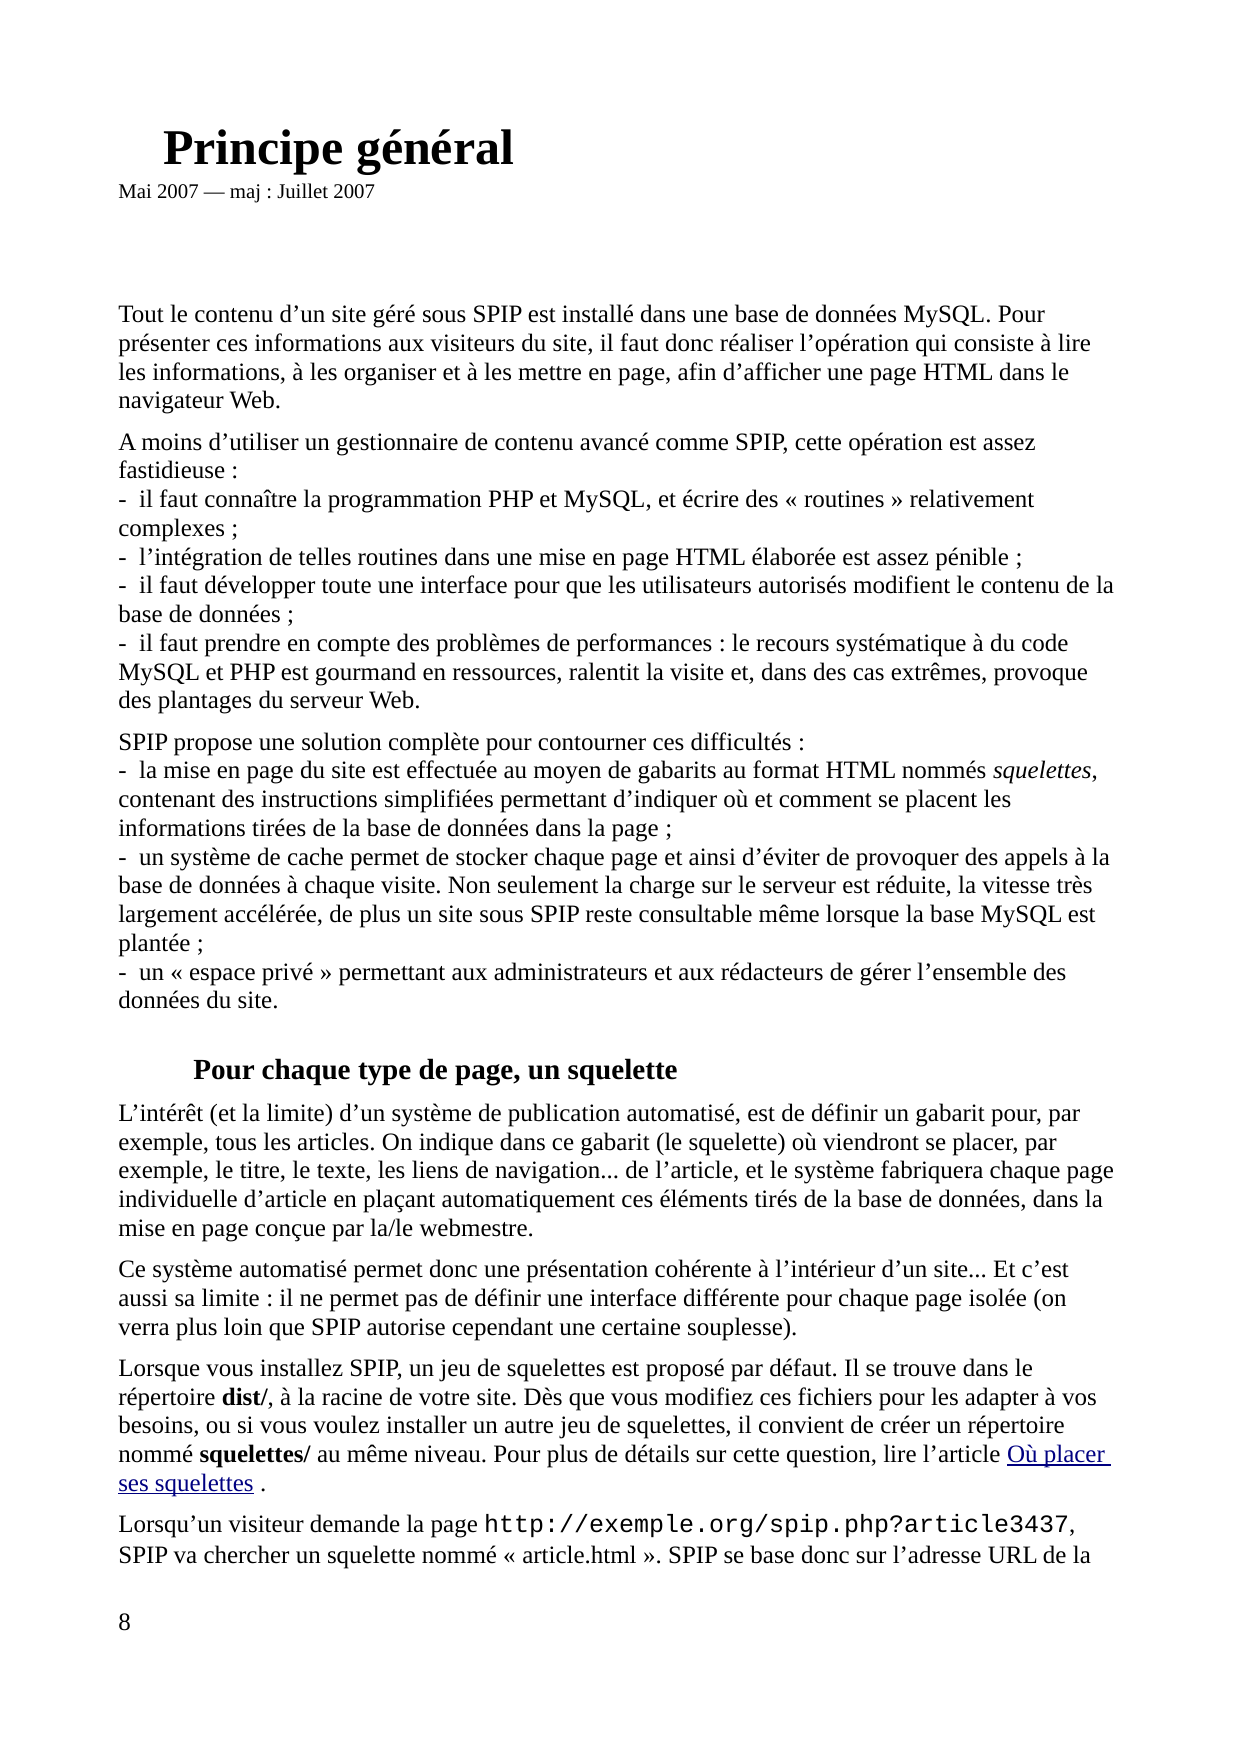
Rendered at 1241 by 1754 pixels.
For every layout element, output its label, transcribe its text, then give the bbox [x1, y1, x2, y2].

text Tout le contenu d’un site géré sous SPIP est installé dans une base de données MySQL. Pour présenter ces informations aux visiteurs du site, il faut donc réaliser l’opération qui consiste à lire les informations, à les organiser et à les mettre en page, afin d’afficher une page HTML dans le navigateur Web. [118, 299, 1122, 414]
text Mai 2007 — maj : Juillet 2007 [118, 176, 1122, 204]
text A moins d’utiliser un gestionnaire de contenu avancé comme SPIP, cette opération est assez fastidieuse : - il faut connaître la programmation PHP et MySQL, et écrire des « routines » relativement complexes ; - l’intégration de telles routines dans une mise en page HTML élaborée est assez pénible ; - il faut développer toute une interface pour que les utilisateurs autorisés modifient le contenu de la base de données ; - il faut prendre en compte des problèmes de performances : le recours systématique à du code MySQL et PHP est gourmand en ressources, ralentit la visite et, dans des cas extrêmes, provoque des plantages du serveur Web. [118, 427, 1122, 714]
text Lorsque vous installez SPIP, un jeu de squelettes est proposé par défaut. Il se trouve dans le répertoire dist/, à la racine de votre site. Dès que vous modifiez ces fichiers pour les adapter à vos besoins, ou si vous voulez installer un autre jeu de squelettes, il convient de créer un répertoire nommé squelettes/ au même niveau. Pour plus de détails sur cette question, lire l’article Où placer ses squelettes . [118, 1353, 1122, 1497]
text Lorsqu’un visiteur demande la page http://exemple.org/spip.php?article3437, SPIP va chercher un squelette nommé « article.html ». SPIP se base donc sur l’adresse URL de la [118, 1509, 1122, 1569]
subtitle Principe général [118, 118, 1122, 176]
text SPIP propose une solution complète pour contourner ces difficultés : - la mise en page du site est effectuée au moyen de gabarits au format HTML nommés squelettes, contenant des instructions simplifiées permettant d’indiquer où et comment se placent les informations tirées de la base de données dans la page ; - un système de cache permet de stocker chaque page et ainsi d’éviter de provoquer des appels à la base de données à chaque visite. Non seulement la charge sur le serveur est réduite, la vitesse très largement accélérée, de plus un site sous SPIP reste consultable même lorsque la base MySQL est plantée ; - un « espace privé » permettant aux administrateurs et aux rédacteurs de gérer l’ensemble des données du site. [118, 727, 1122, 1014]
text Ce système automatisé permet donc une présentation cohérente à l’intérieur d’un site... Et c’est aussi sa limite : il ne permet pas de définir une interface différente pour chaque page isolée (on verra plus loin que SPIP autorise cependant une certaine souplesse). [118, 1254, 1122, 1340]
text L’intérêt (et la limite) d’un système de publication automatisé, est de définir un gabarit pour, par exemple, tous les articles. On indique dans ce gabarit (le squelette) où viendront se placer, par exemple, le titre, le texte, les liens de navigation... de l’article, et le système fabriquera chaque page individuelle d’article en plaçant automatiquement ces éléments tirés de la base de données, dans la mise en page conçue par la/le webmestre. [118, 1098, 1122, 1242]
subtitle Pour chaque type de page, un squelette [118, 1052, 1122, 1085]
